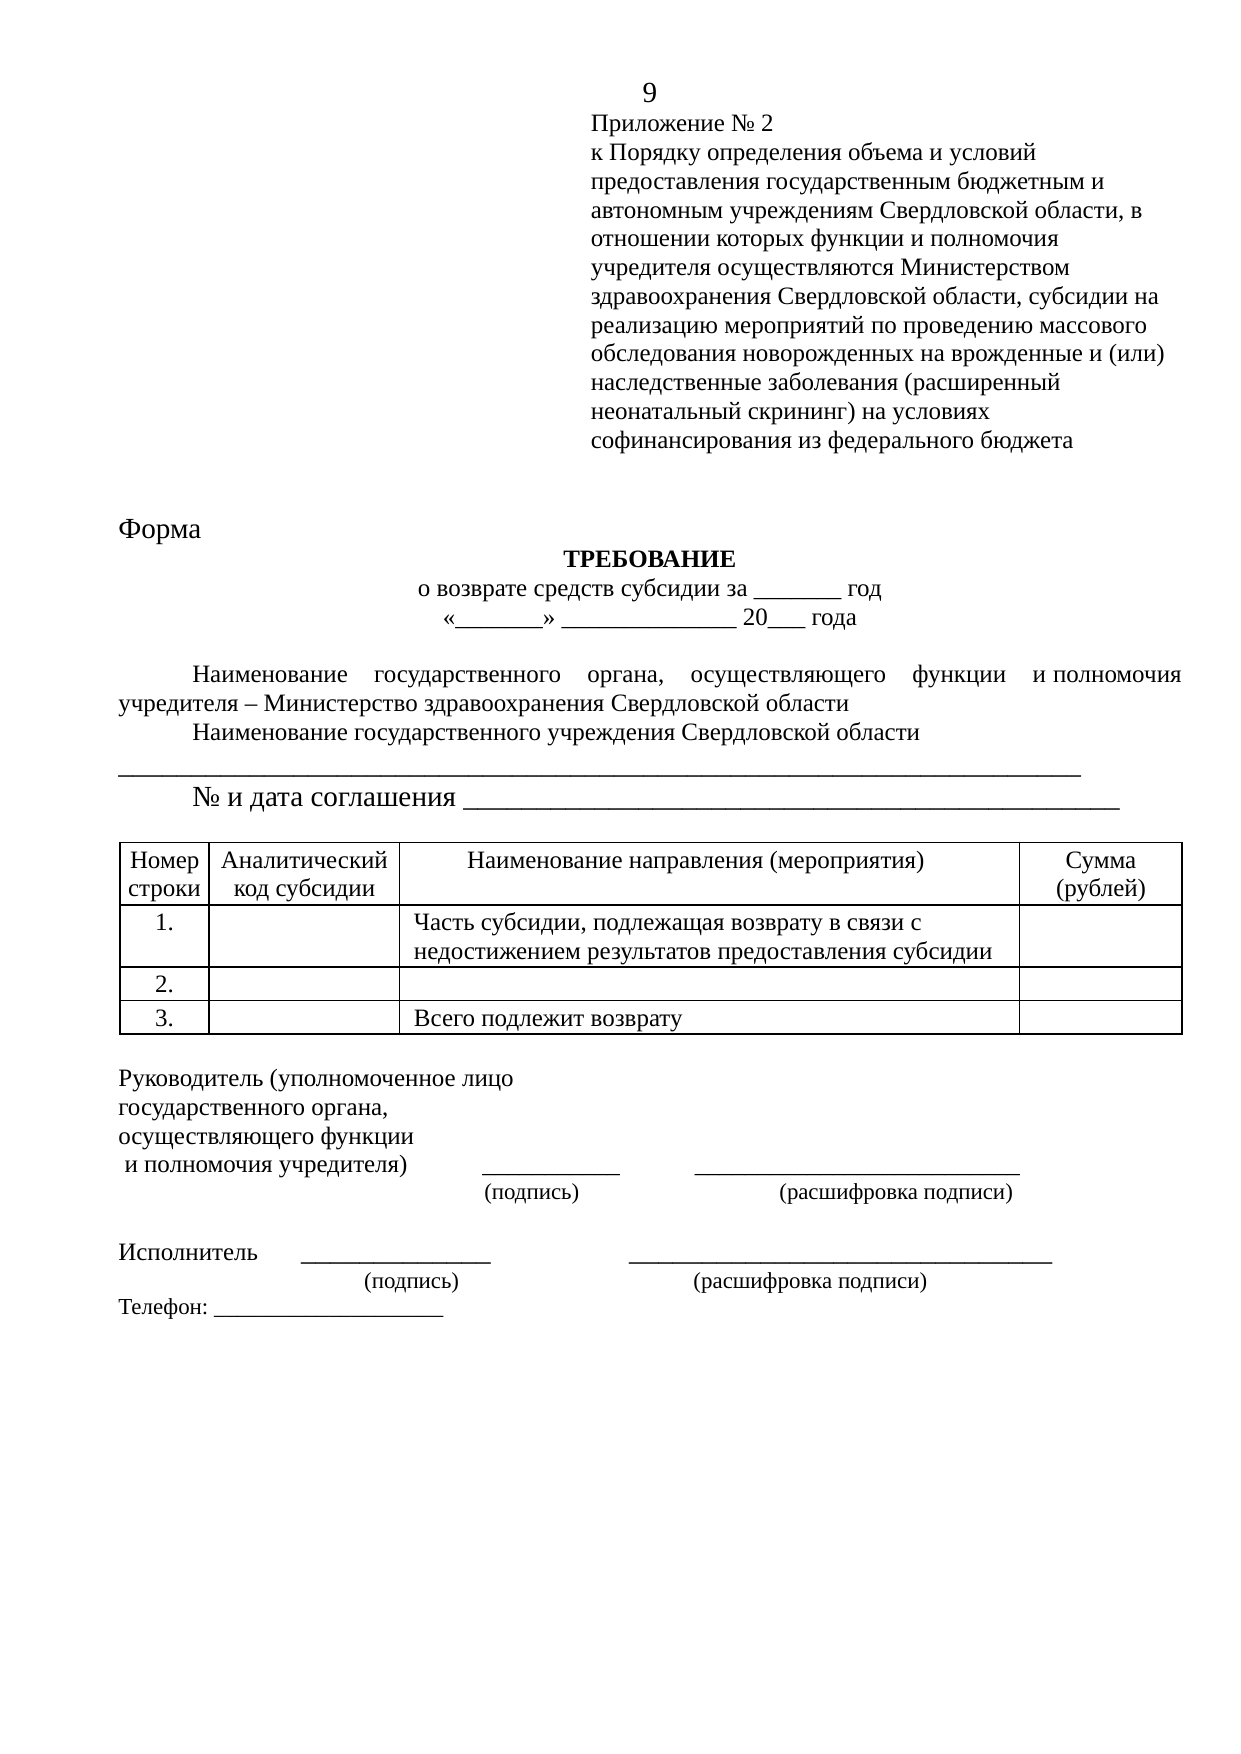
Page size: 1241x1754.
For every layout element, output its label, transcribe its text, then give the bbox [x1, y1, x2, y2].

text (подпись) (расшифровка подписи) [118, 1178, 1181, 1204]
table_cell [210, 1001, 399, 1033]
table_cell 1. [121, 906, 208, 966]
table_cell [400, 968, 1019, 999]
text «_______» ______________ 20___ года [118, 602, 1181, 631]
text Исполнитель _____________ _____________________________ [118, 1233, 1181, 1267]
table_cell Всего подлежит возврату [400, 1001, 1019, 1033]
table_cell [1020, 968, 1181, 999]
table_cell 2. [121, 968, 208, 999]
text № и дата соглашения _____________________________________________ [118, 779, 1181, 813]
text Форма [118, 511, 1181, 544]
text и полномочия учредителя) ___________ __________________________ [118, 1149, 1181, 1178]
text осуществляющего функции [118, 1121, 1181, 1149]
text Наименование государственного учреждения Свердловской области [118, 717, 1181, 746]
table_cell [1020, 906, 1181, 966]
text (подпись) (расшифровка подписи) [118, 1267, 1181, 1293]
text ТРЕБОВАНИЕ [118, 544, 1181, 573]
table_header Номер строки [121, 843, 208, 904]
table_header Сумма (рублей) [1020, 843, 1181, 904]
text к Порядку определения объема и условий предоставления государственным бюджетным и автономным учреждениям Свердловской области, в отношении которых функции и полномочия учредителя осуществляются Министерством здравоохранения Свердловской области, субсидии на реализацию мероприятий по проведению массового обследования новорожденных на врожденные и (или) наследственные заболевания (расширенный неонатальный скрининг) на условиях софинансирования из федерального бюджета [591, 137, 1181, 453]
table_header Наименование направления (мероприятия) [400, 843, 1019, 904]
table_cell 3. [121, 1001, 208, 1033]
text Наименование государственного органа, осуществляющего функции и полномочия учредителя – Министерство здравоохранения Свердловской области [118, 659, 1181, 717]
text Приложение № 2 [591, 108, 1181, 137]
table_header Аналитический код субсидии [210, 843, 399, 904]
text государственного органа, [118, 1092, 1181, 1121]
table_cell [1020, 1001, 1181, 1033]
text Телефон: ____________________ [118, 1293, 1181, 1319]
text __________________________________________________________________ [118, 746, 1181, 779]
text Руководитель (уполномоченное лицо [118, 1063, 1181, 1092]
table_cell [210, 968, 399, 999]
table_cell [210, 906, 399, 966]
text о возврате средств субсидии за _______ год [118, 573, 1181, 602]
table_cell Часть субсидии, подлежащая возврату в связи с недостижением результатов предоставления субсидии [400, 906, 1019, 966]
